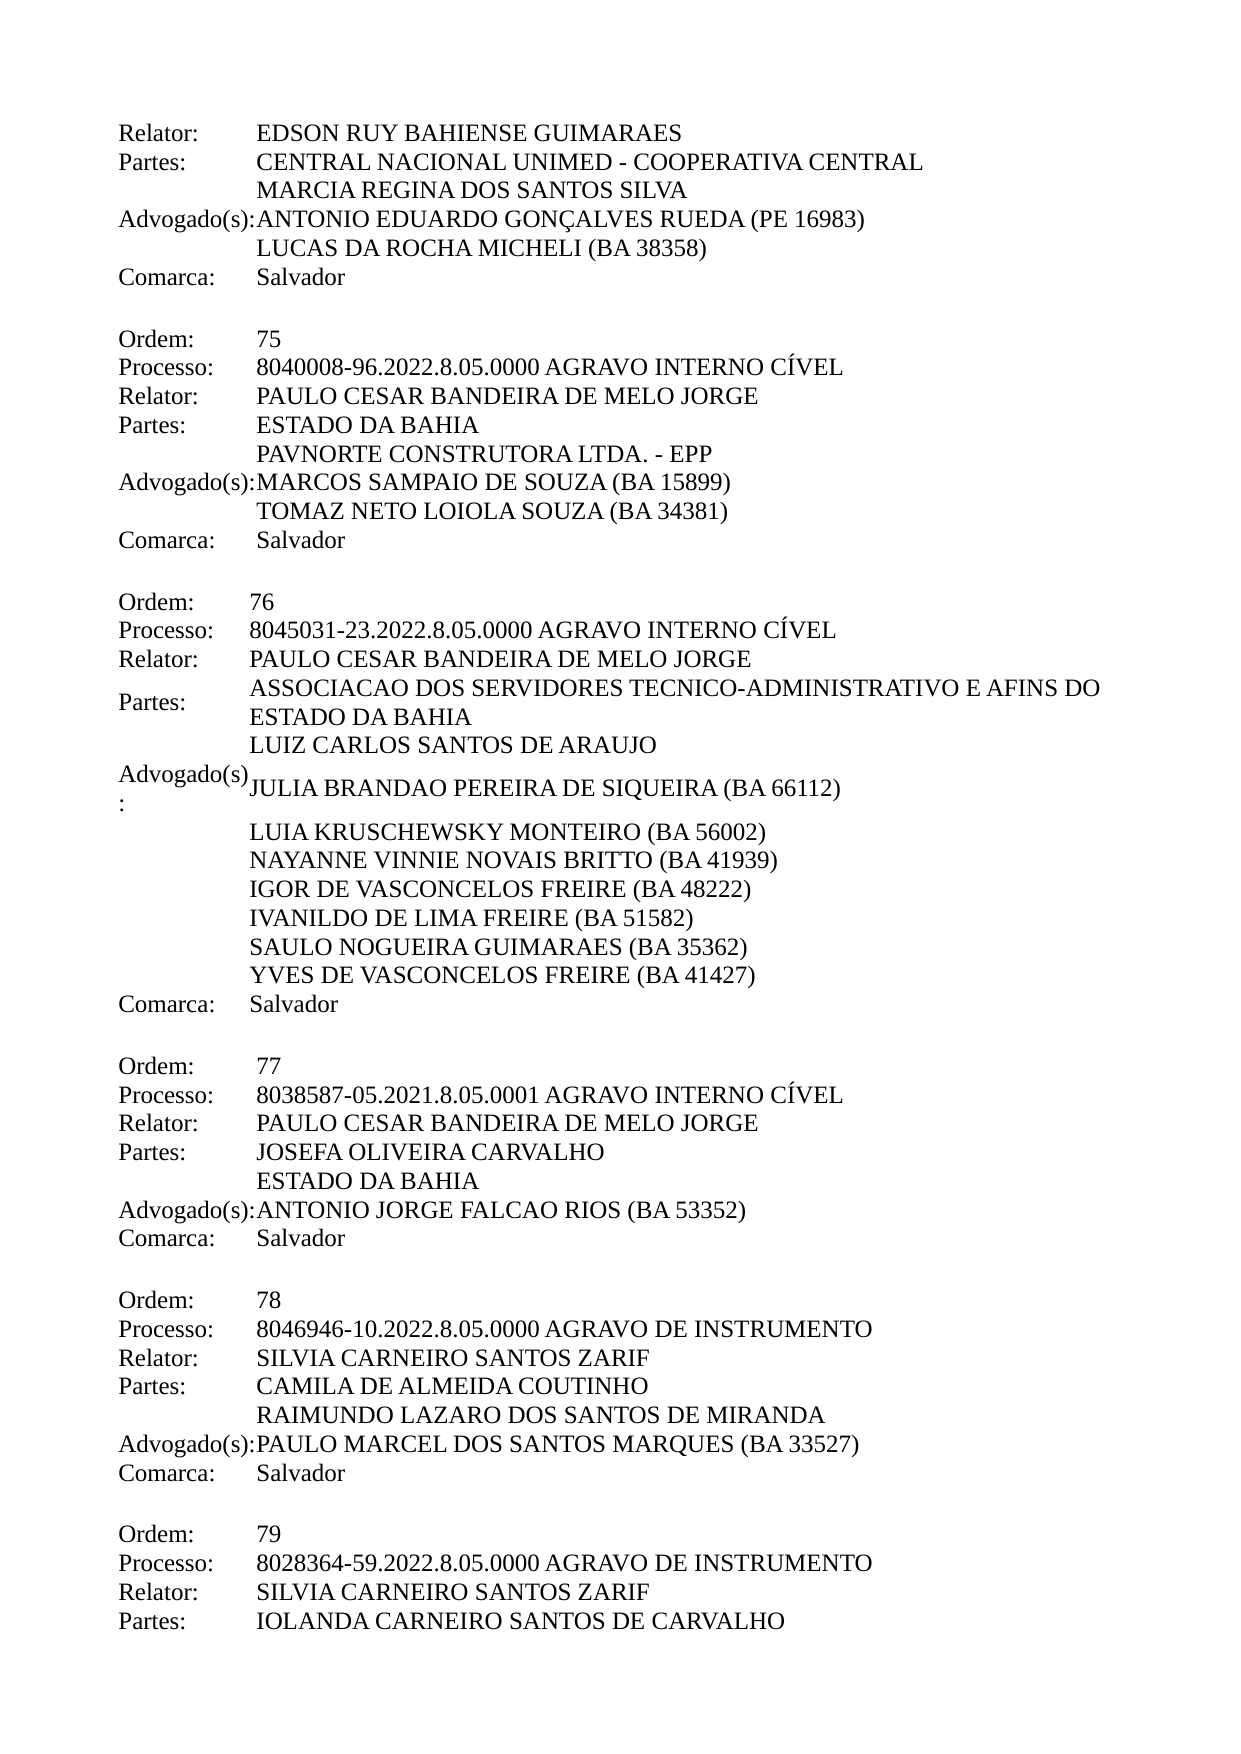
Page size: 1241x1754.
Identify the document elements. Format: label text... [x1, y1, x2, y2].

table_header Ordem: [118, 1051, 256, 1080]
table_header Ordem: [118, 587, 249, 615]
table_cell IGOR DE VASCONCELOS FREIRE (BA 48222) [249, 874, 1122, 903]
table_header Ordem: [118, 1520, 256, 1548]
table_cell Advogado(s): [118, 759, 249, 817]
table_cell ANTONIO EDUARDO GONÇALVES RUEDA (PE 16983) [256, 204, 931, 233]
table_cell NAYANNE VINNIE NOVAIS BRITTO (BA 41939) [249, 845, 1122, 874]
table_cell Processo: [118, 353, 256, 381]
table_cell [118, 439, 256, 467]
table_header 77 [256, 1051, 848, 1080]
table_cell PAULO MARCEL DOS SANTOS MARQUES (BA 33527) [256, 1429, 877, 1458]
table_header 79 [256, 1520, 877, 1548]
table_cell ESTADO DA BAHIA [256, 1166, 848, 1195]
table_cell PAULO CESAR BANDEIRA DE MELO JORGE [249, 644, 1122, 673]
table_cell YVES DE VASCONCELOS FREIRE (BA 41427) [249, 960, 1122, 989]
table_cell PAVNORTE CONSTRUTORA LTDA. - EPP [256, 439, 848, 467]
table_cell [118, 874, 249, 903]
table_cell EDSON RUY BAHIENSE GUIMARAES [256, 118, 931, 147]
table_cell SILVIA CARNEIRO SANTOS ZARIF [256, 1577, 877, 1606]
table_cell 8046946-10.2022.8.05.0000 AGRAVO DE INSTRUMENTO [256, 1314, 877, 1343]
table_cell Comarca: [118, 525, 256, 554]
table_cell Comarca: [118, 1224, 256, 1252]
table_cell Salvador [256, 1224, 848, 1252]
table_cell PAULO CESAR BANDEIRA DE MELO JORGE [256, 1109, 848, 1137]
table_cell 8040008-96.2022.8.05.0000 AGRAVO INTERNO CÍVEL [256, 353, 848, 381]
table_cell ANTONIO JORGE FALCAO RIOS (BA 53352) [256, 1195, 848, 1223]
table_cell Salvador [249, 989, 1122, 1018]
table_cell Salvador [256, 525, 848, 554]
table_cell Partes: [118, 147, 256, 176]
table_cell ASSOCIACAO DOS SERVIDORES TECNICO-ADMINISTRATIVO E AFINS DO ESTADO DA BAHIA [249, 673, 1122, 730]
table_cell SAULO NOGUEIRA GUIMARAES (BA 35362) [249, 932, 1122, 960]
table_cell LUIA KRUSCHEWSKY MONTEIRO (BA 56002) [249, 817, 1122, 845]
table_cell Relator: [118, 381, 256, 410]
table_cell MARCOS SAMPAIO DE SOUZA (BA 15899) [256, 468, 848, 496]
table_cell Processo: [118, 1314, 256, 1343]
table_cell 8045031-23.2022.8.05.0000 AGRAVO INTERNO CÍVEL [249, 615, 1122, 644]
table_cell Comarca: [118, 1458, 256, 1486]
table_header Ordem: [118, 1285, 256, 1314]
table_cell [118, 176, 256, 204]
table_cell Partes: [118, 1137, 256, 1166]
table_header 76 [249, 587, 1122, 615]
table_cell RAIMUNDO LAZARO DOS SANTOS DE MIRANDA [256, 1400, 877, 1429]
table_cell MARCIA REGINA DOS SANTOS SILVA [256, 176, 931, 204]
table_cell IVANILDO DE LIMA FREIRE (BA 51582) [249, 903, 1122, 932]
table_cell Relator: [118, 1577, 256, 1606]
table_cell Processo: [118, 1548, 256, 1577]
table_cell [118, 1400, 256, 1429]
table_cell Relator: [118, 1343, 256, 1371]
table_cell JOSEFA OLIVEIRA CARVALHO [256, 1137, 848, 1166]
table_cell 8028364-59.2022.8.05.0000 AGRAVO DE INSTRUMENTO [256, 1548, 877, 1577]
table_cell Advogado(s): [118, 204, 256, 233]
table_cell Partes: [118, 673, 249, 730]
table_cell [118, 1166, 256, 1195]
table_cell ESTADO DA BAHIA [256, 410, 848, 439]
table_cell Salvador [256, 1458, 877, 1486]
table_cell Salvador [256, 262, 931, 291]
table_cell [118, 496, 256, 525]
table_cell Processo: [118, 615, 249, 644]
table_cell [118, 730, 249, 759]
table_cell TOMAZ NETO LOIOLA SOUZA (BA 34381) [256, 496, 848, 525]
table_cell Advogado(s): [118, 468, 256, 496]
table_cell Relator: [118, 1109, 256, 1137]
table_cell Comarca: [118, 989, 249, 1018]
table_header 78 [256, 1285, 877, 1314]
table_cell Partes: [118, 1606, 256, 1634]
table_cell Relator: [118, 118, 256, 147]
table_cell Advogado(s): [118, 1429, 256, 1458]
table_header 75 [256, 324, 848, 352]
table_cell [118, 903, 249, 932]
table_cell 8038587-05.2021.8.05.0001 AGRAVO INTERNO CÍVEL [256, 1080, 848, 1108]
table_cell PAULO CESAR BANDEIRA DE MELO JORGE [256, 381, 848, 410]
table_cell IOLANDA CARNEIRO SANTOS DE CARVALHO [256, 1606, 877, 1634]
table_cell CENTRAL NACIONAL UNIMED - COOPERATIVA CENTRAL [256, 147, 931, 176]
table_cell Relator: [118, 644, 249, 673]
table_cell [118, 817, 249, 845]
table_cell [118, 932, 249, 960]
table_cell Partes: [118, 1371, 256, 1400]
table_cell LUIZ CARLOS SANTOS DE ARAUJO [249, 730, 1122, 759]
table_cell JULIA BRANDAO PEREIRA DE SIQUEIRA (BA 66112) [249, 759, 1122, 817]
table_cell Advogado(s): [118, 1195, 256, 1223]
table_cell [118, 960, 249, 989]
table_cell Partes: [118, 410, 256, 439]
table_cell Comarca: [118, 262, 256, 291]
table_cell LUCAS DA ROCHA MICHELI (BA 38358) [256, 233, 931, 262]
table_cell [118, 845, 249, 874]
table_cell Processo: [118, 1080, 256, 1108]
table_cell SILVIA CARNEIRO SANTOS ZARIF [256, 1343, 877, 1371]
table_cell [118, 233, 256, 262]
table_cell CAMILA DE ALMEIDA COUTINHO [256, 1371, 877, 1400]
table_header Ordem: [118, 324, 256, 352]
